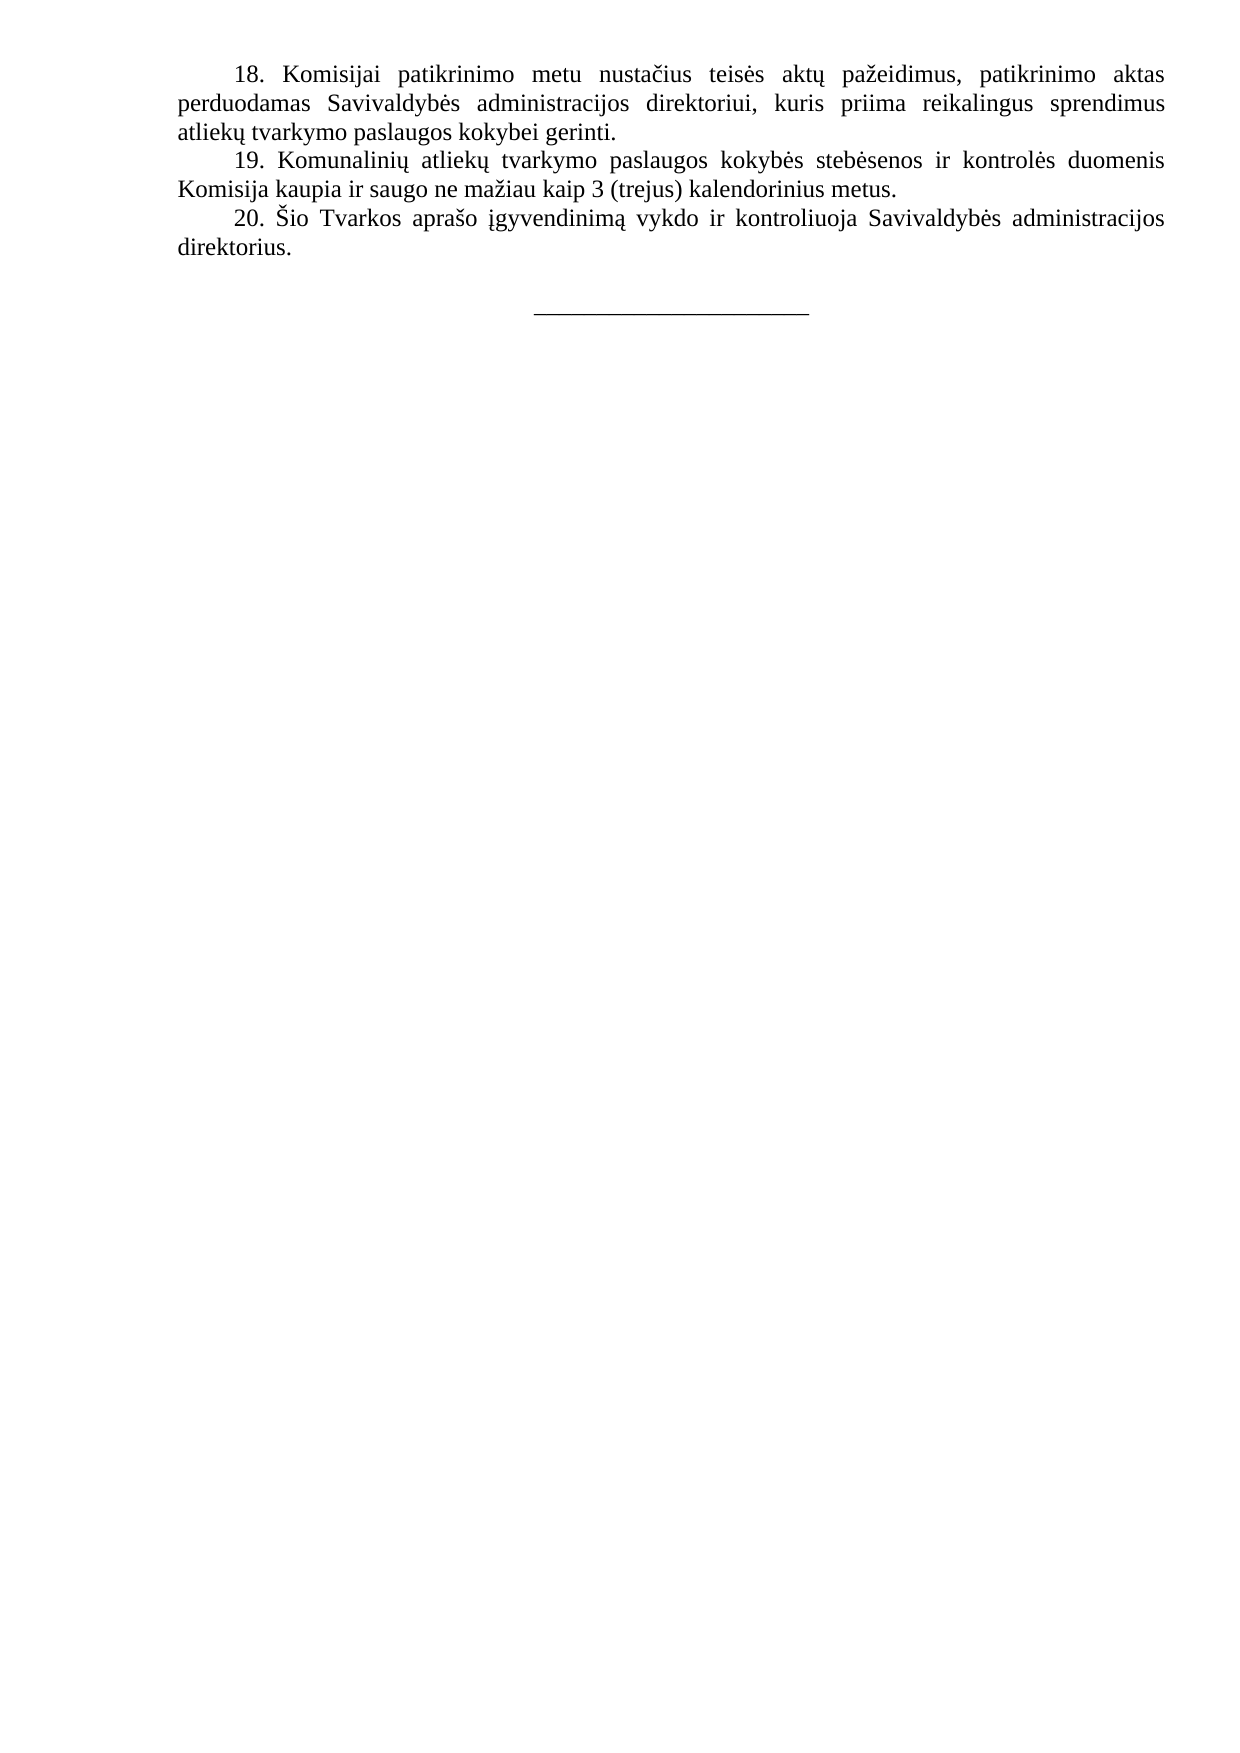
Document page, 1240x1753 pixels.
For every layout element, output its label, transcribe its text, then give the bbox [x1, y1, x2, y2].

text 18. Komisijai patikrinimo metu nustačius teisės aktų pažeidimus, patikrinimo aktas perduodamas Savivaldybės administracijos direktoriui, kuris priima reikalingus sprendimus atliekų tvarkymo paslaugos kokybei gerinti. [177, 59, 1166, 145]
text 20. Šio Tvarkos aprašo įgyvendinimą vykdo ir kontroliuoja Savivaldybės administracijos direktorius. [177, 203, 1166, 260]
text ______________________ [177, 289, 1166, 318]
text 19. Komunalinių atliekų tvarkymo paslaugos kokybės stebėsenos ir kontrolės duomenis Komisija kaupia ir saugo ne mažiau kaip 3 (trejus) kalendorinius metus. [177, 145, 1166, 203]
